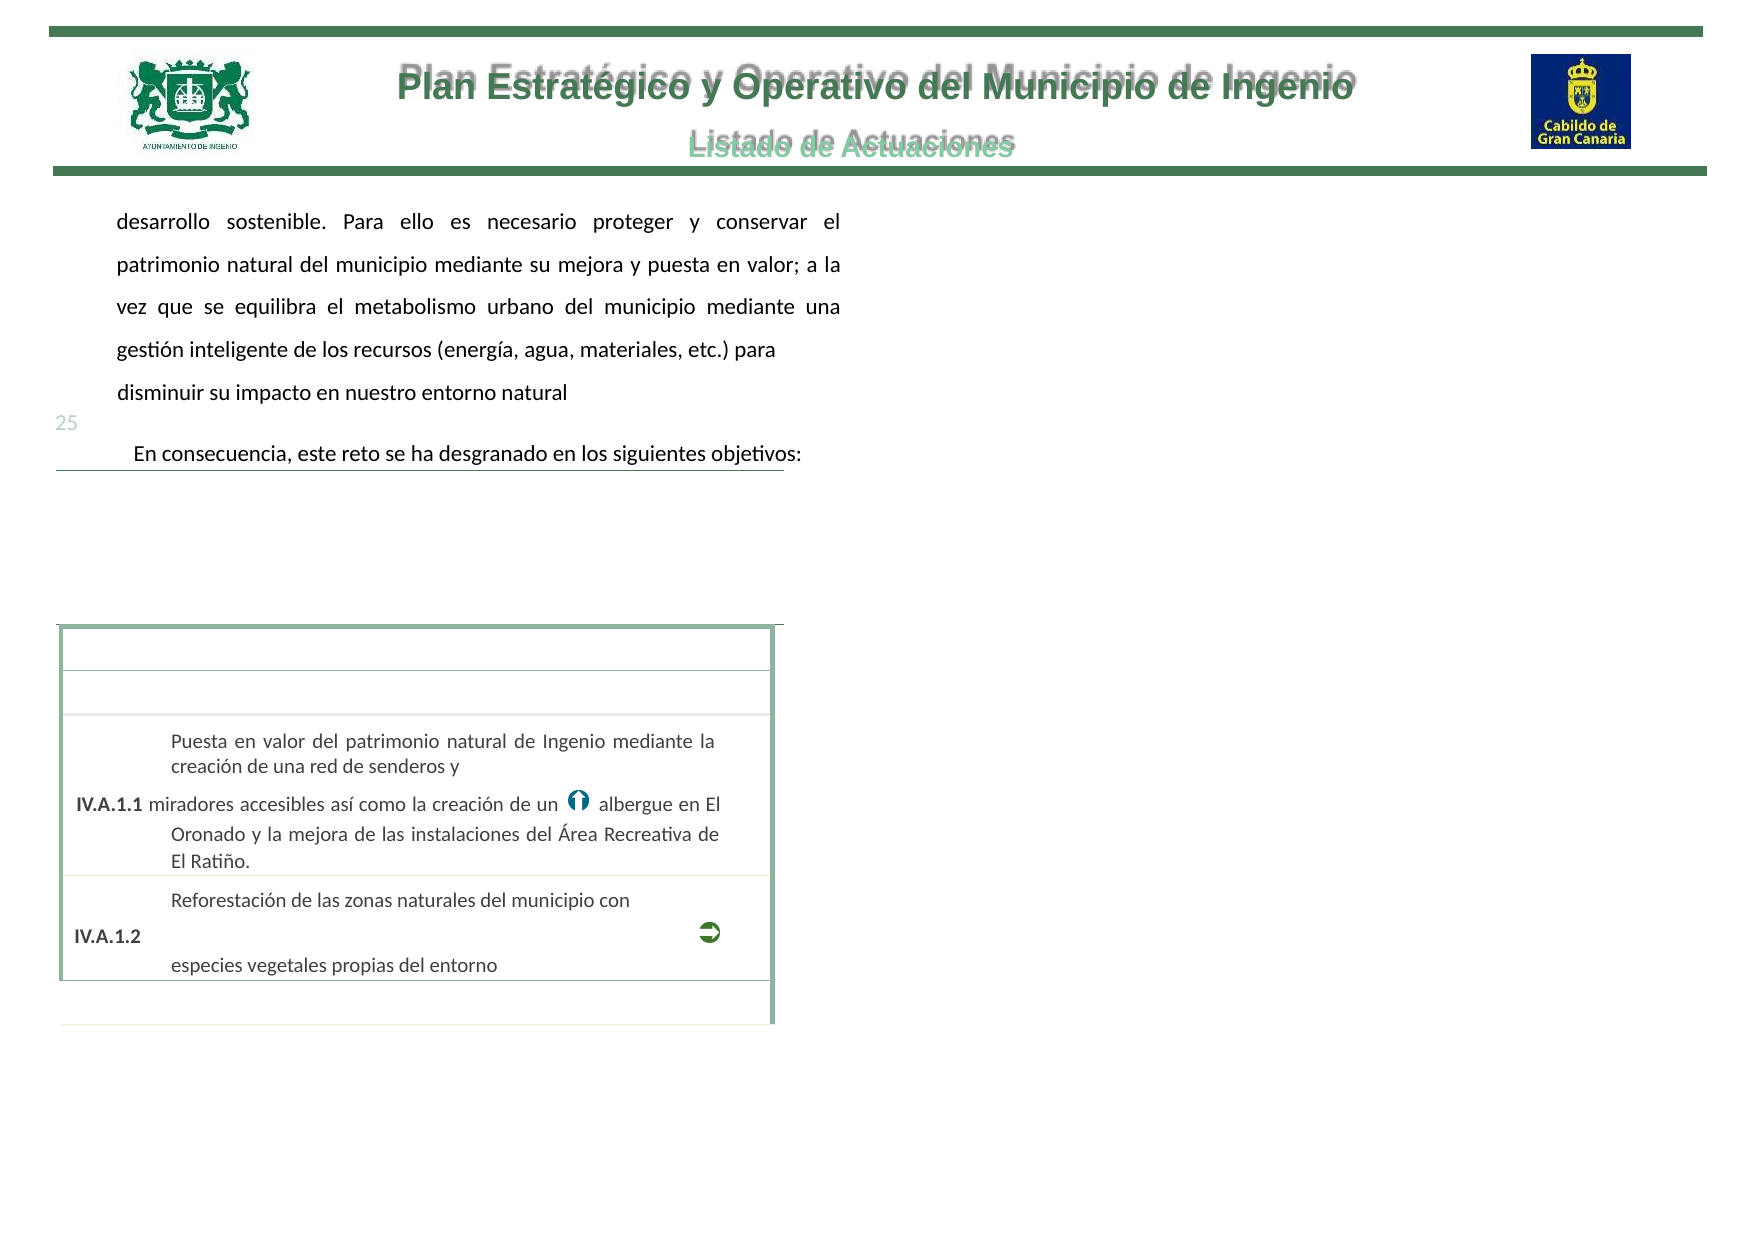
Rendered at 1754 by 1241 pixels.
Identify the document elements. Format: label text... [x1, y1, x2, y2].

table_cell Puesta en valor del patrimonio natural de Ingenio mediante la creación de una red de senderos y IV.A.1.1 miradores accesibles así como la creación de un  albergue en El Oronado y la mejora de las instalaciones del Área Recreativa de El Ratiño. [63, 716, 770, 875]
table_cell [775, 670, 784, 713]
table_cell [775, 625, 784, 670]
table_cell [56, 980, 61, 1024]
table_cell [775, 713, 784, 875]
table_cell IV.A.1. Conservación y puesta en valor del patrimonio natural de Ingenio [63, 671, 770, 713]
table_cell [775, 980, 784, 1024]
table_header 3.4.1 OBJ. IV.A. Integrar el medio ambiente en el proceso de desarrollo económico y social de Ingenio para conciliar el crecimiento del municipio con la conservación de sus valores naturales. [56, 471, 784, 624]
table_cell Reforestación de las zonas naturales del municipio con IV.A.1.2  especies vegetales propias del entorno [63, 876, 770, 980]
text desarrollo sostenible. Para ello es necesario proteger y conservar el patrimonio natural del municipio mediante su mejora y puesta en valor; a la vez que se equilibra el metabolismo urbano del municipio mediante una gestión inteligente de los recursos (energía, agua, materiales, etc.) para [116, 207, 842, 363]
table_cell [775, 875, 784, 980]
text En consecuencia, este reto se ha desgranado en los siguientes objetivos: [133, 439, 914, 467]
table_cell ACCIÓN PRIORIDAD [63, 629, 770, 670]
table_cell IV.A.2. Ingenio un municipio con conciencia medio ambiental [61, 981, 770, 1024]
text 25 [55, 408, 914, 436]
text disminuir su impacto en nuestro entorno natural [117, 378, 914, 406]
